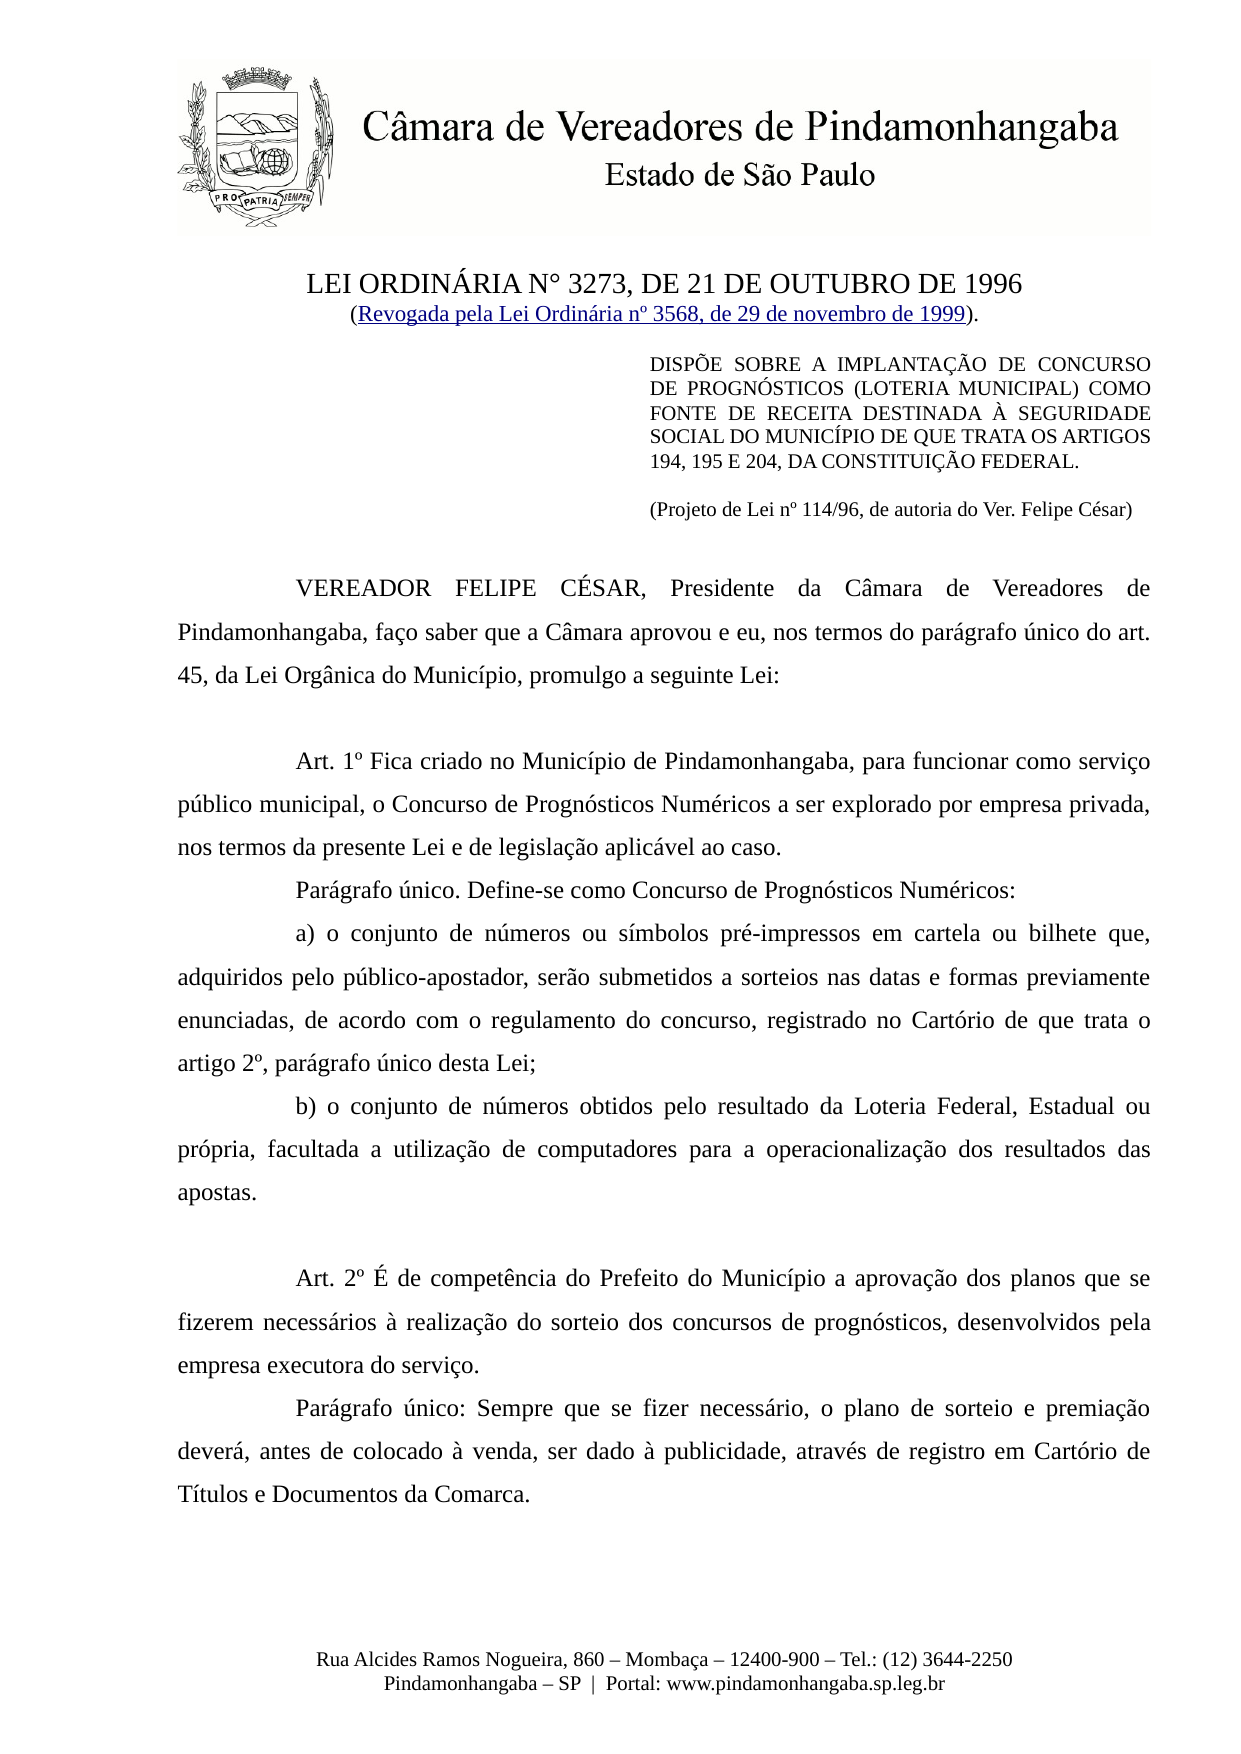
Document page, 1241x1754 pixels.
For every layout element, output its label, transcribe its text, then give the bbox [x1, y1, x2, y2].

text (Revogada pela Lei Ordinária nº 3568, de 29 de novembro de 1999). [177, 299, 1152, 326]
text Parágrafo único: Sempre que se fizer necessário, o plano de sorteio e premiação deverá, antes de colocado à venda, ser dado à publicidade, através de registro em Cartório de Títulos e Documentos da Comarca. [177, 1393, 1152, 1508]
text VEREADOR FELIPE CÉSAR, Presidente da Câmara de Vereadores de Pindamonhangaba, faço saber que a Câmara aprovou e eu, nos termos do parágrafo único do art. 45, da Lei Orgânica do Município, promulgo a seguinte Lei: [177, 573, 1152, 688]
text Art. 1º Fica criado no Município de Pindamonhangaba, para funcionar como serviço público municipal, o Concurso de Prognósticos Numéricos a ser explorado por empresa privada, nos termos da presente Lei e de legislação aplicável ao caso. [177, 746, 1152, 861]
text Parágrafo único. Define-se como Concurso de Prognósticos Numéricos: [177, 875, 1152, 904]
text LEI ORDINÁRIA N° 3273, de 21 de outubro de 1996 [177, 266, 1152, 299]
text (Projeto de Lei nº 114/96, de autoria do Ver. Felipe César) [649, 497, 1152, 521]
text DISPÕE SOBRE A IMPLANTAÇÃO DE CONCURSO DE PROGNÓSTICOS (LOTERIA MUNICIPAL) COMO FONTE DE RECEITA DESTINADA À SEGURIDADE SOCIAL DO MUNICÍPIO DE QUE TRATA OS ARTIGOS 194, 195 E 204, DA CONSTITUIÇÃO FEDERAL. [649, 352, 1152, 497]
text Art. 2º É de competência do Prefeito do Município a aprovação dos planos que se fizerem necessários à realização do sorteio dos concursos de prognósticos, desenvolvidos pela empresa executora do serviço. [177, 1263, 1152, 1378]
picture [177, 59, 1152, 236]
text a) o conjunto de números ou símbolos pré-impressos em cartela ou bilhete que, adquiridos pelo público-apostador, serão submetidos a sorteios nas datas e formas previamente enunciadas, de acordo com o regulamento do concurso, registrado no Cartório de que trata o artigo 2º, parágrafo único desta Lei; [177, 918, 1152, 1077]
text b) o conjunto de números obtidos pelo resultado da Loteria Federal, Estadual ou própria, facultada a utilização de computadores para a operacionalização dos resultados das apostas. [177, 1091, 1152, 1206]
